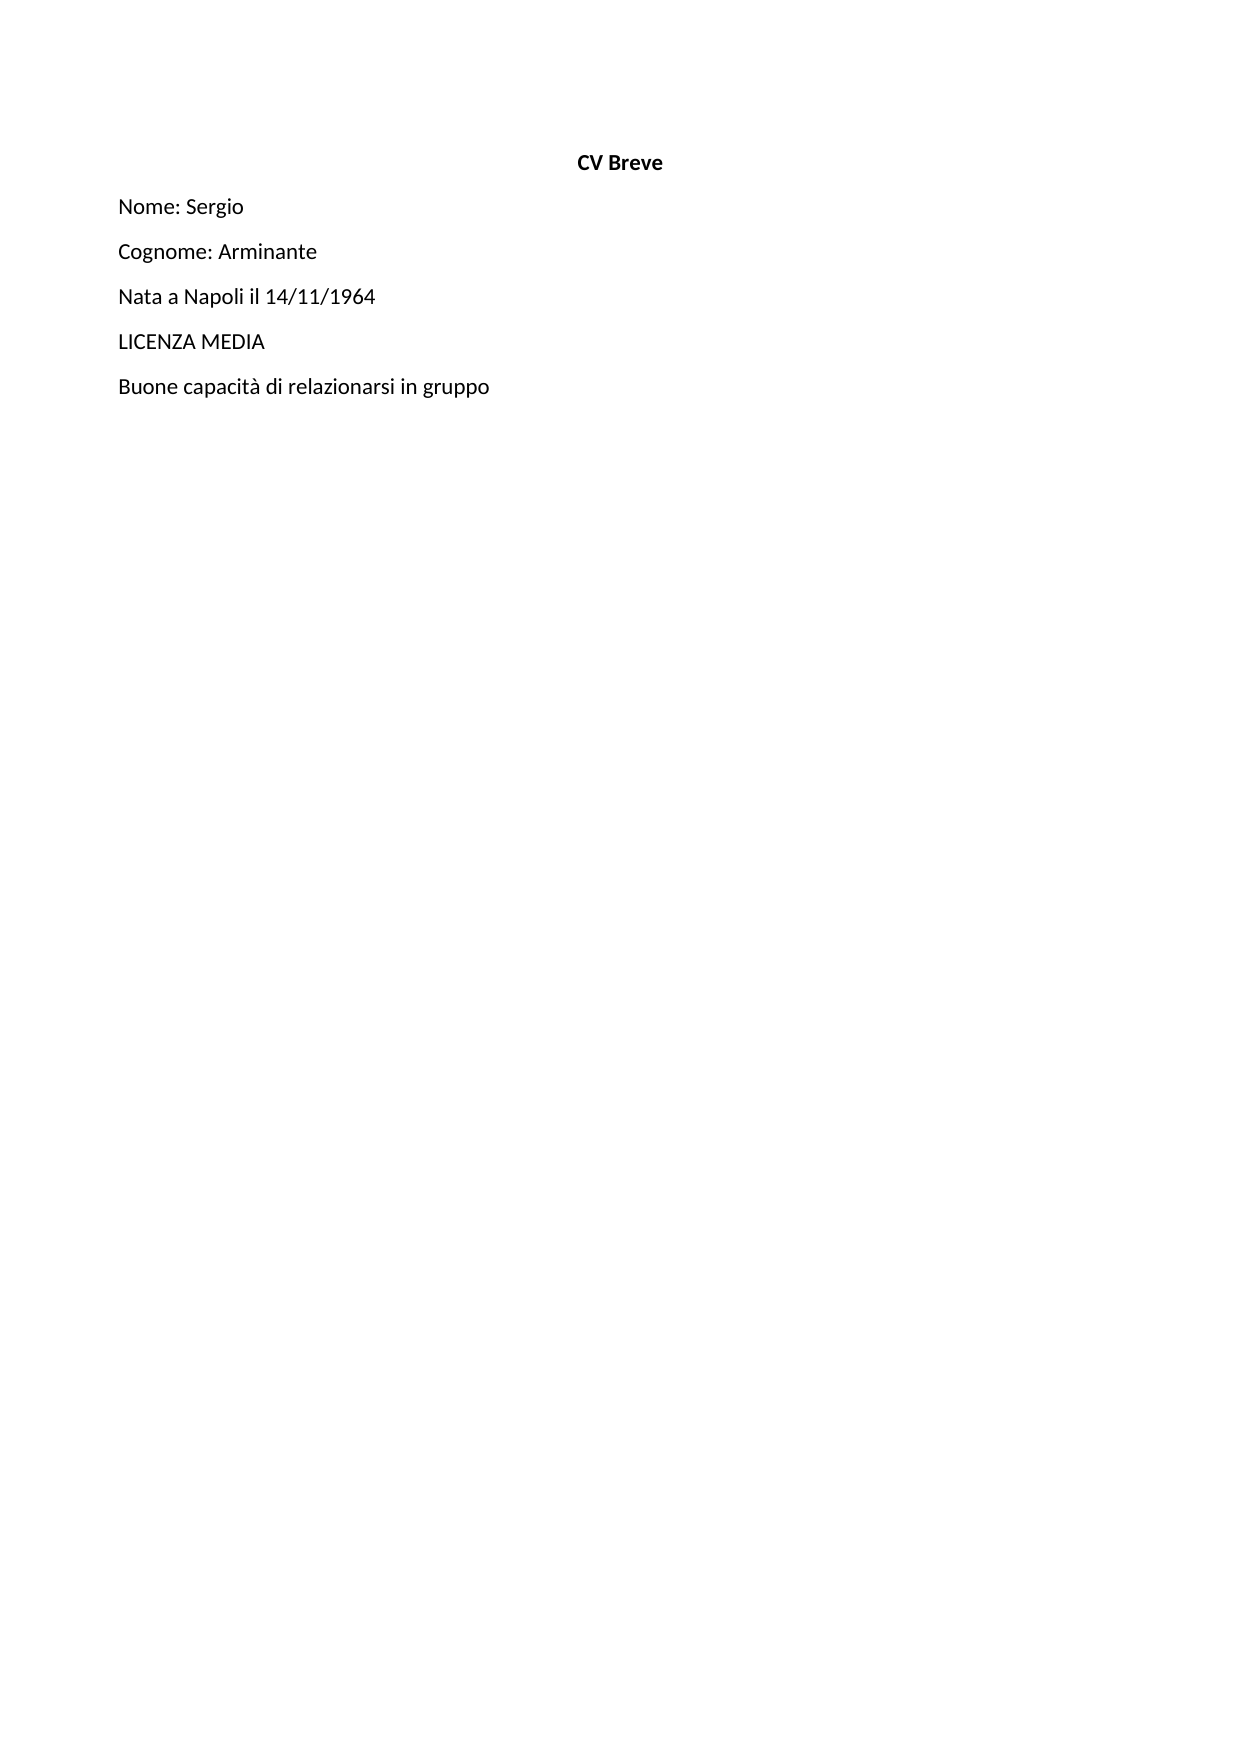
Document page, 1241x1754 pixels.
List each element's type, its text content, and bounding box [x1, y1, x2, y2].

text Buone capacità di relazionarsi in gruppo [118, 372, 1122, 400]
text CV Breve [118, 148, 1122, 176]
text LICENZA MEDIA [118, 327, 1122, 355]
text Nome: Sergio [118, 192, 1122, 221]
text Cognome: Arminante [118, 237, 1122, 265]
text Nata a Napoli il 14/11/1964 [118, 282, 1122, 310]
